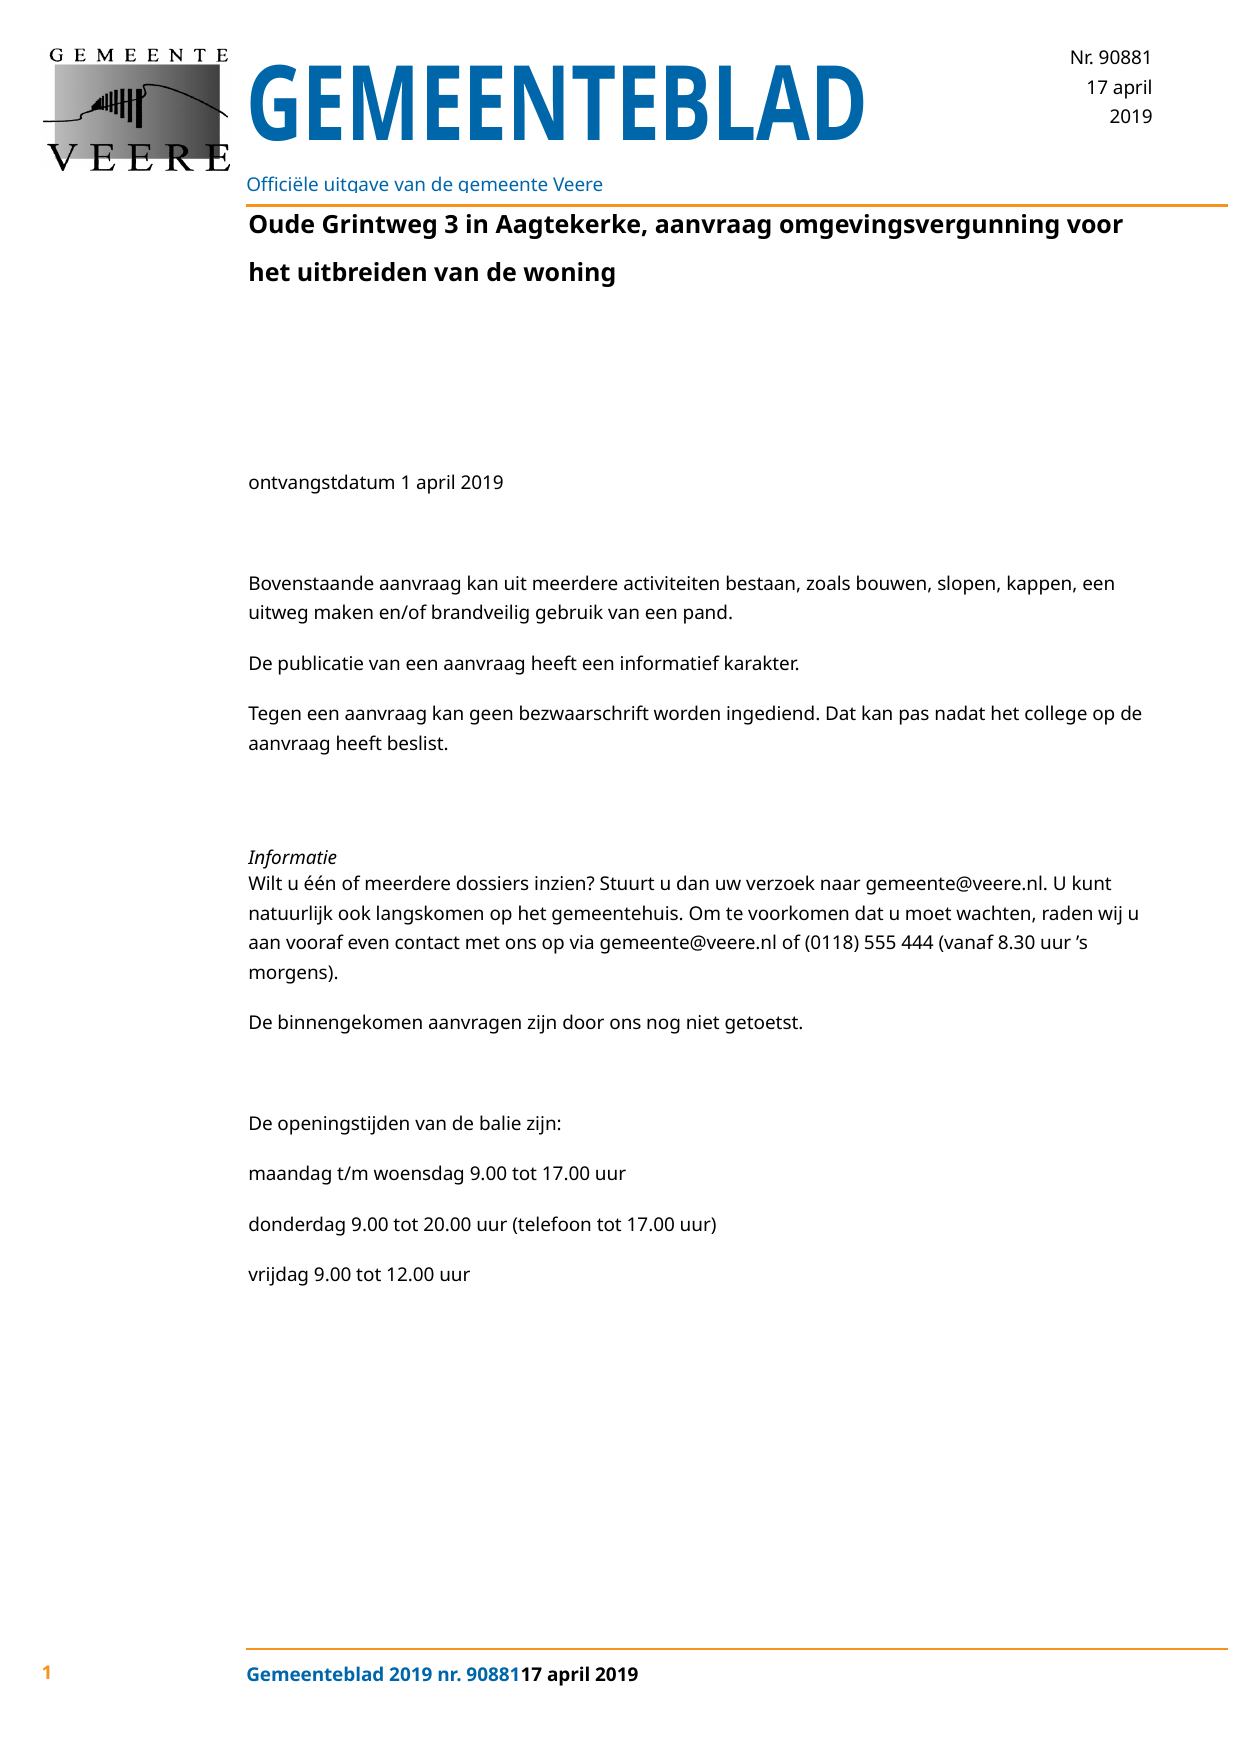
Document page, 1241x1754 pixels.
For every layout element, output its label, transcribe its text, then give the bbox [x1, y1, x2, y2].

text De binnengekomen aanvragen zijn door ons nog niet getoetst. [248, 1009, 1152, 1035]
text ontvangstdatum 1 april 2019 [248, 469, 1152, 495]
text Informatie [248, 844, 1152, 870]
text Bovenstaande aanvraag kan uit meerdere activiteiten bestaan, zoals bouwen, slopen, kappen, een uitweg maken en/of brandveilig gebruik van een pand. [248, 570, 1152, 625]
text vrijdag 9.00 tot 12.00 uur [248, 1261, 1152, 1287]
text Wilt u één of meerdere dossiers inzien? Stuurt u dan uw verzoek naar gemeente@veere.nl. U kunt natuurlijk ook langskomen op het gemeentehuis. Om te voorkomen dat u moet wachten, raden wij u aan vooraf even contact met ons op via gemeente@veere.nl of (0118) 555 444 (vanaf 8.30 uur ’s morgens). [248, 870, 1152, 984]
text maandag t/m woensdag 9.00 tot 17.00 uur [248, 1161, 1152, 1186]
text Tegen een aanvraag kan geen bezwaarschrift worden ingediend. Dat kan pas nadat het college op de aanvraag heeft beslist. [248, 700, 1152, 756]
text Oude Grintweg 3 in Aagtekerke, aanvraag omgevingsvergunning voor het uitbreiden van de woning [248, 207, 1152, 288]
picture [41, 47, 231, 172]
text donderdag 9.00 tot 20.00 uur (telefoon tot 17.00 uur) [248, 1211, 1152, 1237]
text De publicatie van een aanvraag heeft een informatief karakter. [248, 650, 1152, 676]
text De openingstijden van de balie zijn: [248, 1110, 1152, 1136]
